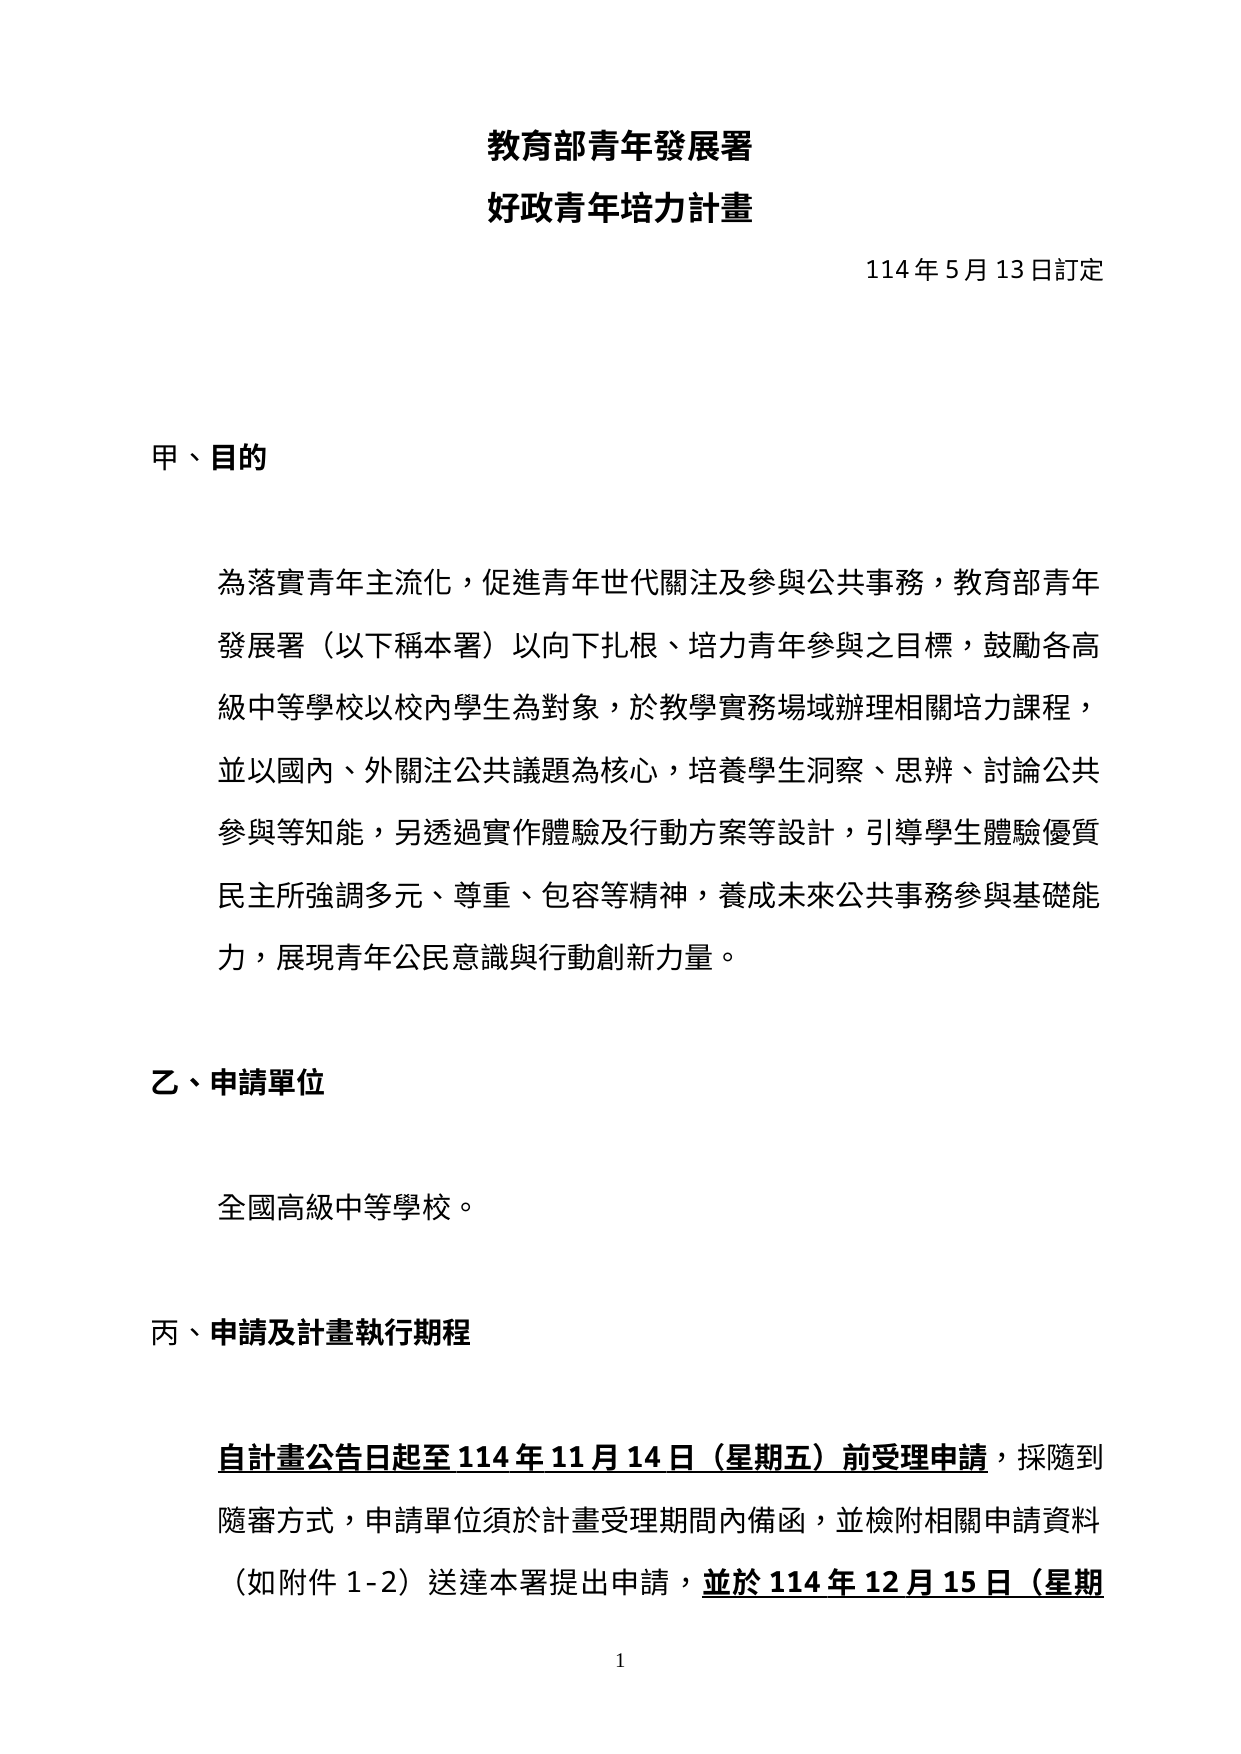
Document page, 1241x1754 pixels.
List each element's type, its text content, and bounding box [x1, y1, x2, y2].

text 教育部青年發展署 [136, 102, 1104, 164]
text 114年5月13日訂定 [136, 227, 1104, 289]
subtitle 申請單位 [151, 1039, 1104, 1102]
subtitle 申請及計畫執行期程 [151, 1289, 1104, 1352]
text 為落實青年主流化，促進青年世代關注及參與公共事務，教育部青年發展署（以下稱本署）以向下扎根、培力青年參與之目標，鼓勵各高級中等學校以校內學生為對象，於教學實務場域辦理相關培力課程，並以國內、外關注公共議題為核心，培養學生洞察、思辨、討論公共參與等知能，另透過實作體驗及行動方案等設計，引導學生體驗優質民主所強調多元、尊重、包容等精神，養成未來公共事務參與基礎能力，展現青年公民意識與行動創新力量。 [217, 539, 1104, 977]
text 好政青年培力計畫 [136, 164, 1104, 227]
text 自計畫公告日起至114年11月14日（星期五）前受理申請，採隨到隨審方式，申請單位須於計畫受理期間內備函，並檢附相關申請資料（如附件1-2）送達本署提出申請，並於114年12月15日（星期 [217, 1414, 1104, 1602]
text 全國高級中等學校。 [217, 1164, 1104, 1227]
subtitle 目的 [151, 414, 1104, 477]
